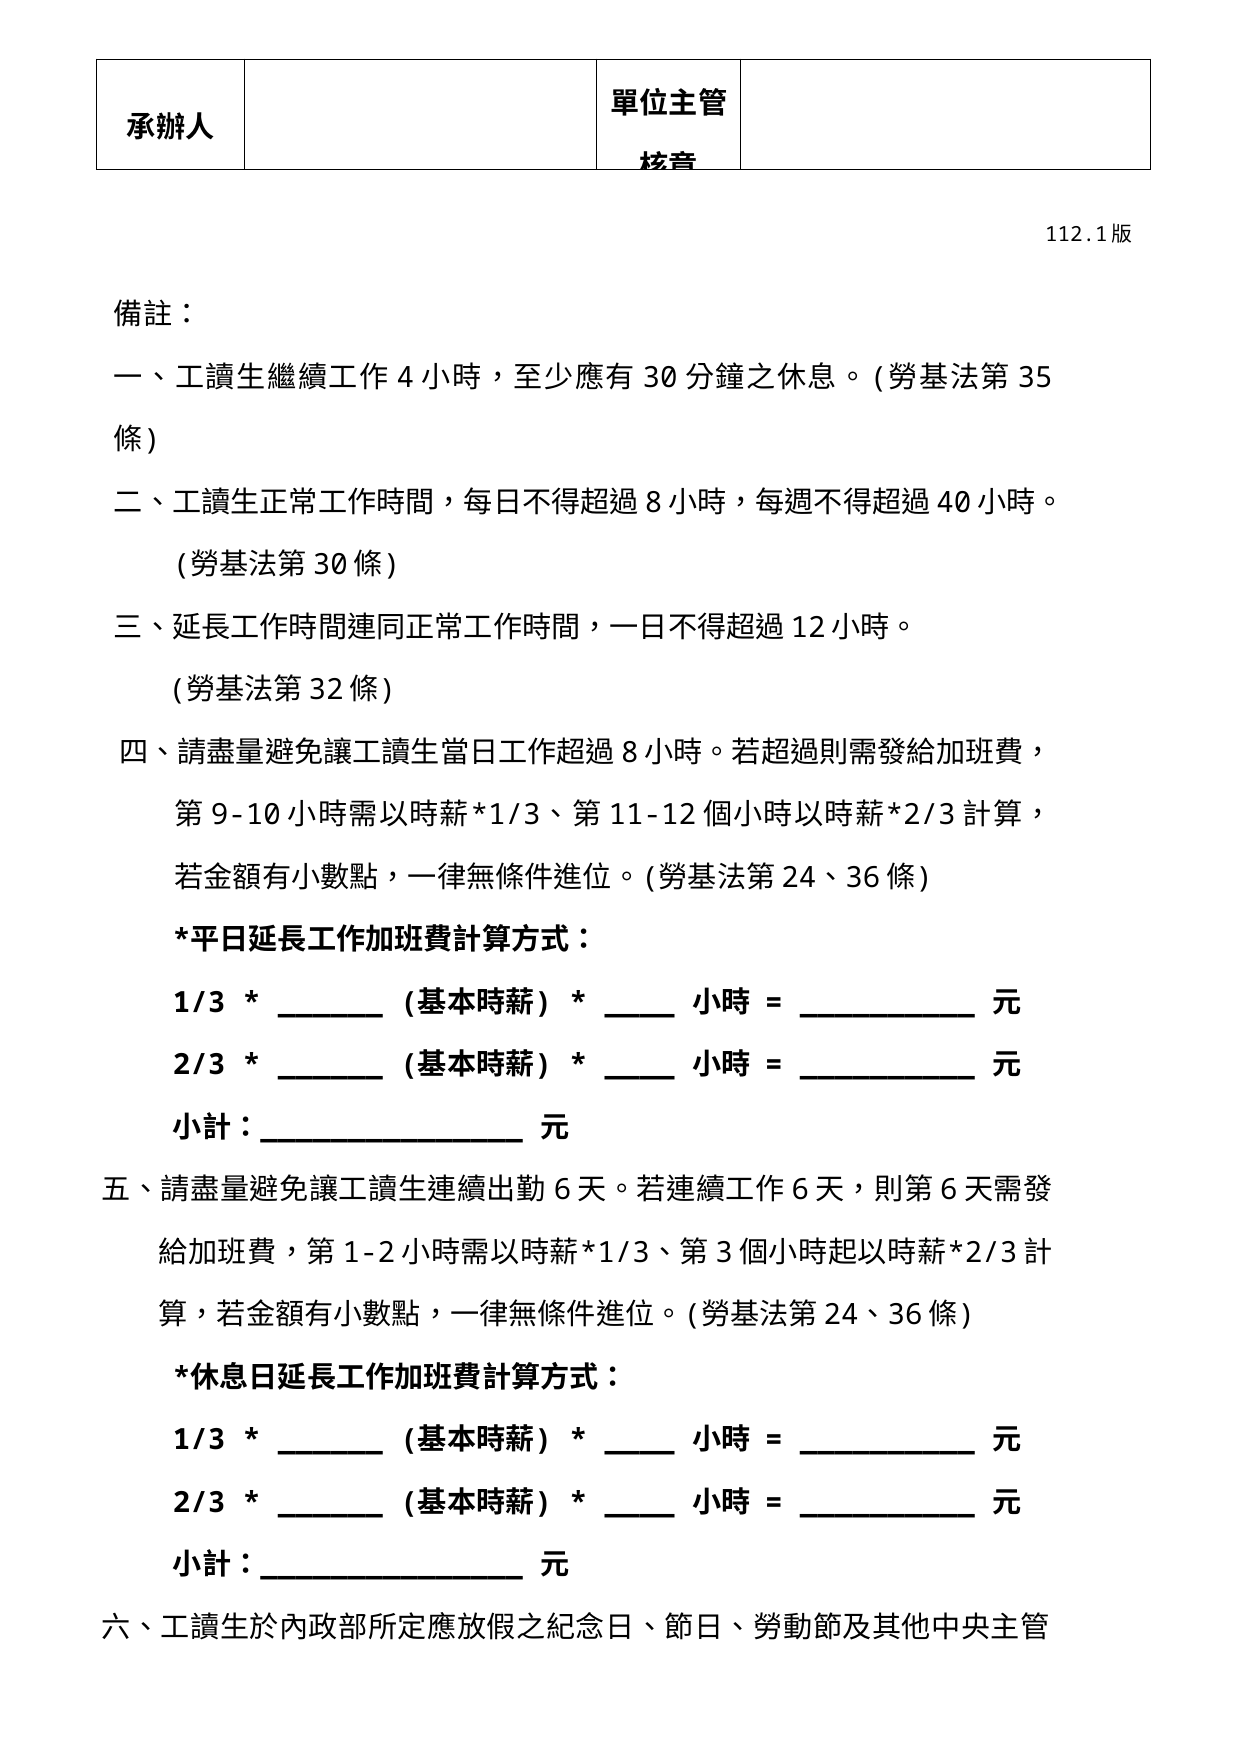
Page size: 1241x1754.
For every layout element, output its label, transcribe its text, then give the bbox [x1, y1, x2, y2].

text (勞基法第30條) [114, 520, 1053, 583]
table_cell [741, 60, 1150, 168]
text 備註： [114, 270, 1053, 333]
text 一、工讀生繼續工作4小時，至少應有30分鐘之休息。(勞基法第35條) [114, 333, 1053, 458]
text 四、請盡量避免讓工讀生當日工作超過8小時。若超過則需發給加班費，第9-10小時需以時薪*1/3、第11-12個小時以時薪*2/3計算，若金額有小數點，一律無條件進位。(勞基法第24、36條) [119, 708, 1053, 895]
text 1/3 * ______ (基本時薪) * ____ 小時 = __________ 元 [114, 1395, 1053, 1458]
text *平日延長工作加班費計算方式： [114, 895, 1053, 958]
text 小計：_______________ 元 [114, 1520, 1053, 1583]
text (勞基法第32條) [114, 645, 1053, 708]
table_cell [245, 60, 596, 168]
text 1/3 * ______ (基本時薪) * ____ 小時 = __________ 元 [114, 958, 1053, 1020]
text 二、工讀生正常工作時間，每日不得超過8小時，每週不得超過40小時。 [114, 458, 1053, 520]
text 112.1版 [114, 189, 1132, 251]
text 2/3 * ______ (基本時薪) * ____ 小時 = __________ 元 [114, 1020, 1053, 1083]
text 小計：_______________ 元 [114, 1083, 1053, 1145]
table_cell 單位主管核章 [597, 60, 740, 168]
text 六、工讀生於內政部所定應放假之紀念日、節日、勞動節及其他中央主管機關指定應放假日需出勤，須先徵得工讀生同意，且工資應加倍發給。(勞基法第37、39條) [101, 1583, 1053, 1645]
table_cell 承辦人 [97, 60, 244, 168]
text 三、延長工作時間連同正常工作時間，一日不得超過12小時。 [114, 583, 1053, 645]
text 2/3 * ______ (基本時薪) * ____ 小時 = __________ 元 [114, 1458, 1053, 1520]
text *休息日延長工作加班費計算方式： [114, 1333, 1053, 1395]
text 五、請盡量避免讓工讀生連續出勤6天。若連續工作6天，則第6天需發給加班費，第1-2小時需以時薪*1/3、第3個小時起以時薪*2/3計算，若金額有小數點，一律無條件進位。(勞基法第24、36條) [101, 1145, 1053, 1333]
